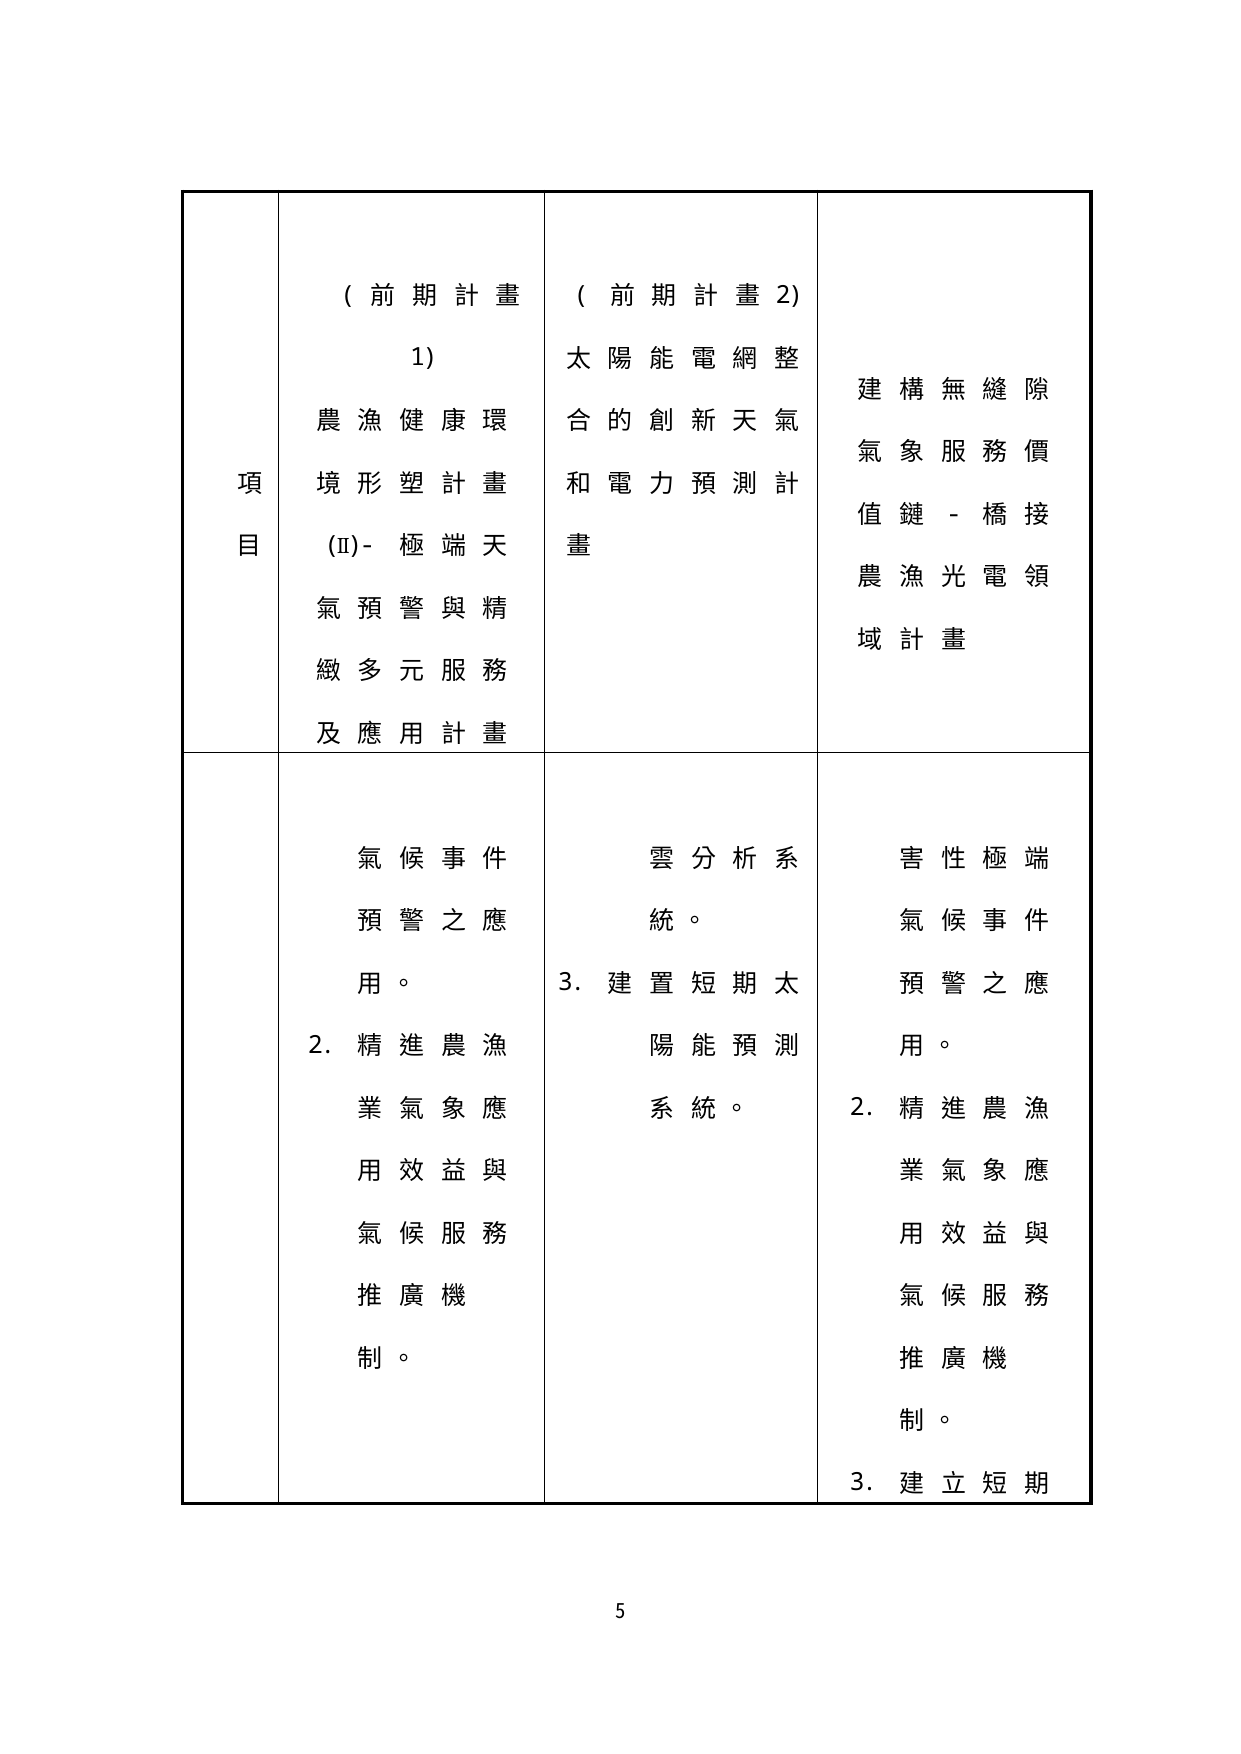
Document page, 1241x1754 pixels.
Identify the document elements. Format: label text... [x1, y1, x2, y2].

table_cell 高解析度衛星與預報模式在農漁業災害性極端氣候事件預警之應用。 精進農漁業氣象應用效益與氣候服務推廣機制。 [279, 753, 544, 1502]
table_cell [184, 753, 278, 1502]
table_cell 高解析度衛星觀測與數值天氣預報在農漁業災害性極端氣候事件預警之應用。 精進農漁業氣象應用效益與氣候服務推廣機制。 建立短期(3小時內)太陽能發電量預測機制暨農電共生之農業微氣候影響評估。 [818, 753, 1089, 1502]
table_header 建構無縫隙氣象服務價值鏈-橋接農漁光電領域計畫 [818, 193, 1089, 752]
table_header 項目 [184, 193, 278, 752]
table_header (前期計畫2) 太陽能電網整合的創新天氣和電力預測計畫 [545, 193, 817, 752]
table_cell 建置全天空照相儀監測網。 建置高解析度網格化雲分析系統。 建置短期太陽能預測系統。 [545, 753, 817, 1502]
table_header (前期計畫1) 農漁健康環境形塑計畫(Ⅱ)-極端天氣預警與精緻多元服務及應用計畫 [279, 193, 544, 752]
